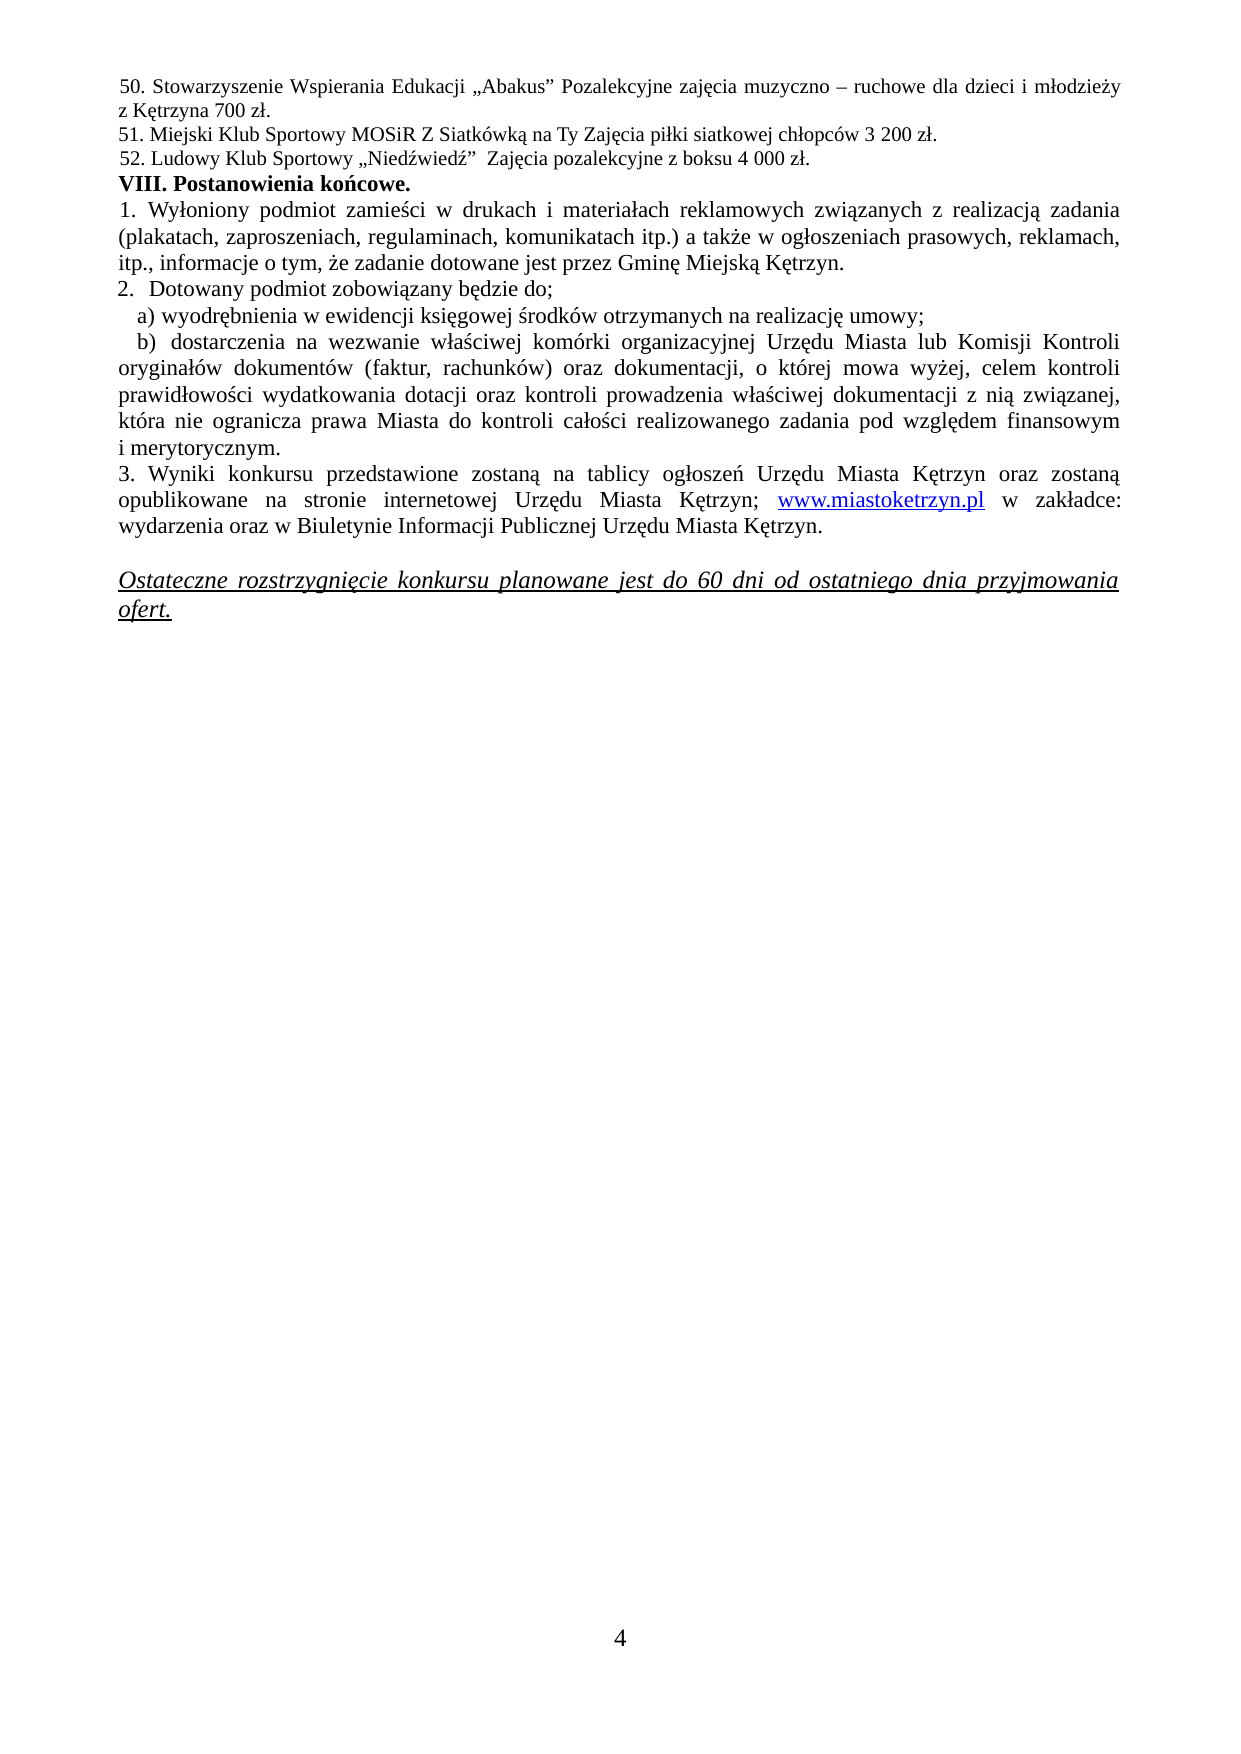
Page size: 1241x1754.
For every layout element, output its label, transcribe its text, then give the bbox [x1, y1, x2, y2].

list dostarczenia na wezwanie właściwej komórki organizacyjnej Urzędu Miasta lub Komisji Kontroli oryginałów dokumentów (faktur, rachunków) oraz dokumentacji, o której mowa wyżej, celem kontroli prawidłowości wydatkowania dotacji oraz kontroli prowadzenia właściwej dokumentacji z nią związanej, która nie ogranicza prawa Miasta do kontroli całości realizowanego zadania pod względem finansowym i merytorycznym. [118, 328, 1122, 460]
text Ostateczne rozstrzygnięcie konkursu planowane jest do 60 dni od ostatniego dnia przyjmowania ofert. [118, 565, 1122, 623]
list wyodrębnienia w ewidencji księgowej środków otrzymanych na realizację umowy; [137, 302, 1122, 328]
list Dotowany podmiot zobowiązany będzie do; [117, 275, 1122, 302]
text VIII. Postanowienia końcowe. [118, 170, 1122, 196]
text 50. Stowarzyszenie Wspierania Edukacji „Abakus” Pozalekcyjne zajęcia muzyczno – ruchowe dla dzieci i młodzieży z Kętrzyna 700 zł. [118, 74, 1122, 122]
text 52. Ludowy Klub Sportowy „Niedźwiedź” Zajęcia pozalekcyjne z boksu 4 000 zł. [118, 146, 1122, 170]
text 51. Miejski Klub Sportowy MOSiR Z Siatkówką na Ty Zajęcia piłki siatkowej chłopców 3 200 zł. [118, 122, 1122, 146]
list Wyłoniony podmiot zamieści w drukach i materiałach reklamowych związanych z realizacją zadania (plakatach, zaproszeniach, regulaminach, komunikatach itp.) a także w ogłoszeniach prasowych, reklamach, itp., informacje o tym, że zadanie dotowane jest przez Gminę Miejską Kętrzyn. [118, 196, 1122, 275]
text 3. Wyniki konkursu przedstawione zostaną na tablicy ogłoszeń Urzędu Miasta Kętrzyn oraz zostaną opublikowane na stronie internetowej Urzędu Miasta Kętrzyn; www.miastoketrzyn.pl w zakładce: wydarzenia oraz w Biuletynie Informacji Publicznej Urzędu Miasta Kętrzyn. [118, 460, 1122, 539]
